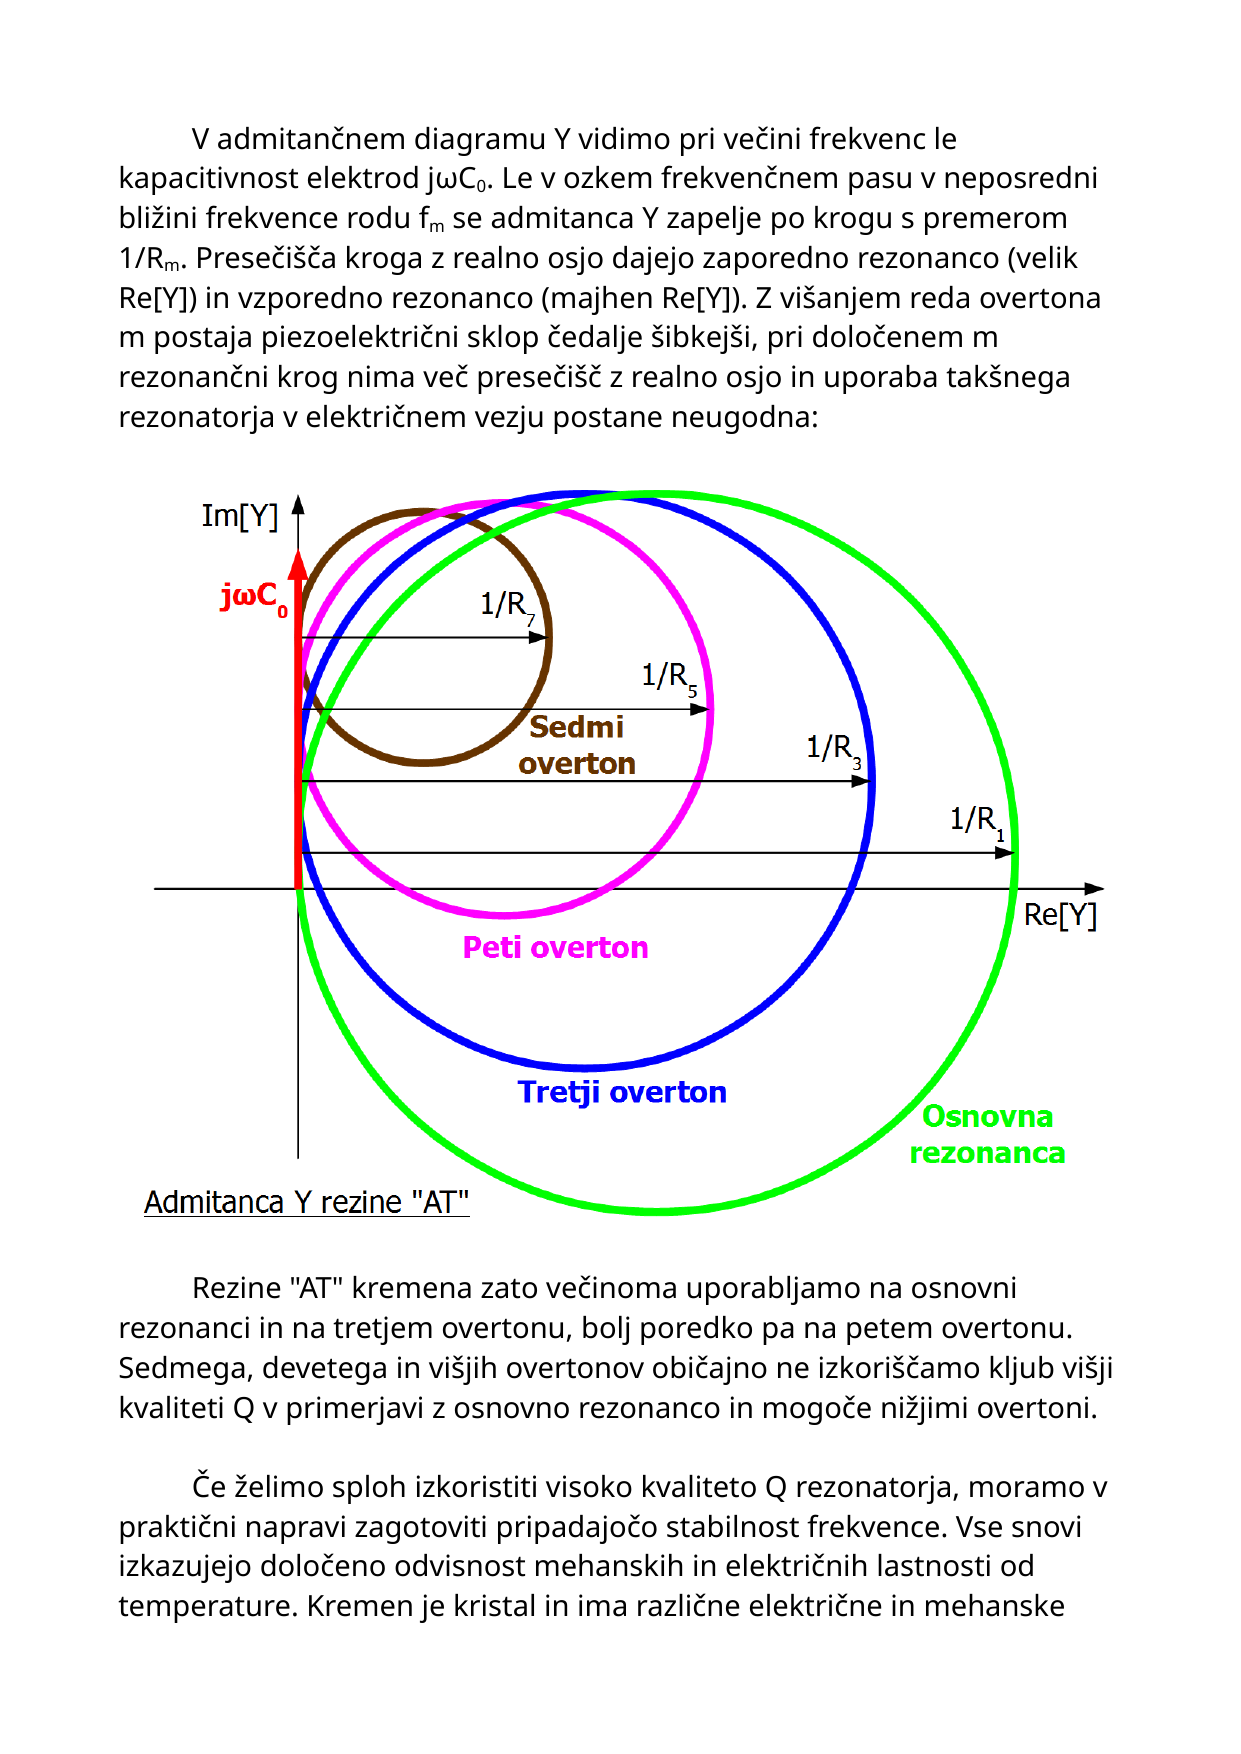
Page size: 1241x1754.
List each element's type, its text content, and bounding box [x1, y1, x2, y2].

text Rezine "AT" kremena zato večinoma uporabljamo na osnovni rezonanci in na tretjem overtonu, bolj poredko pa na petem overtonu. Sedmega, devetega in višjih overtonov običajno ne izkoriščamo kljub višji kvaliteti Q v primerjavi z osnovno rezonanco in mogoče nižjimi overtoni. [118, 1268, 1122, 1427]
text Če želimo sploh izkoristiti visoko kvaliteto Q rezonatorja, moramo v praktični napravi zagotoviti pripadajočo stabilnost frekvence. Vse snovi izkazujejo določeno odvisnost mehanskih in električnih lastnosti od temperature. Kremen je kristal in ima različne električne in mehanske [118, 1466, 1122, 1625]
picture [118, 475, 1122, 1229]
text V admitančnem diagramu Y vidimo pri večini frekvenc le kapacitivnost elektrod jωC0. Le v ozkem frekvenčnem pasu v neposredni bližini frekvence rodu fm se admitanca Y zapelje po krogu s premerom 1/Rm. Presečišča kroga z realno osjo dajejo zaporedno rezonanco (velik Re[Y]) in vzporedno rezonanco (majhen Re[Y]). Z višanjem reda overtona m postaja piezoelektrični sklop čedalje šibkejši, pri določenem m rezonančni krog nima več presečišč z realno osjo in uporaba takšnega rezonatorja v električnem vezju postane neugodna: [118, 118, 1122, 436]
